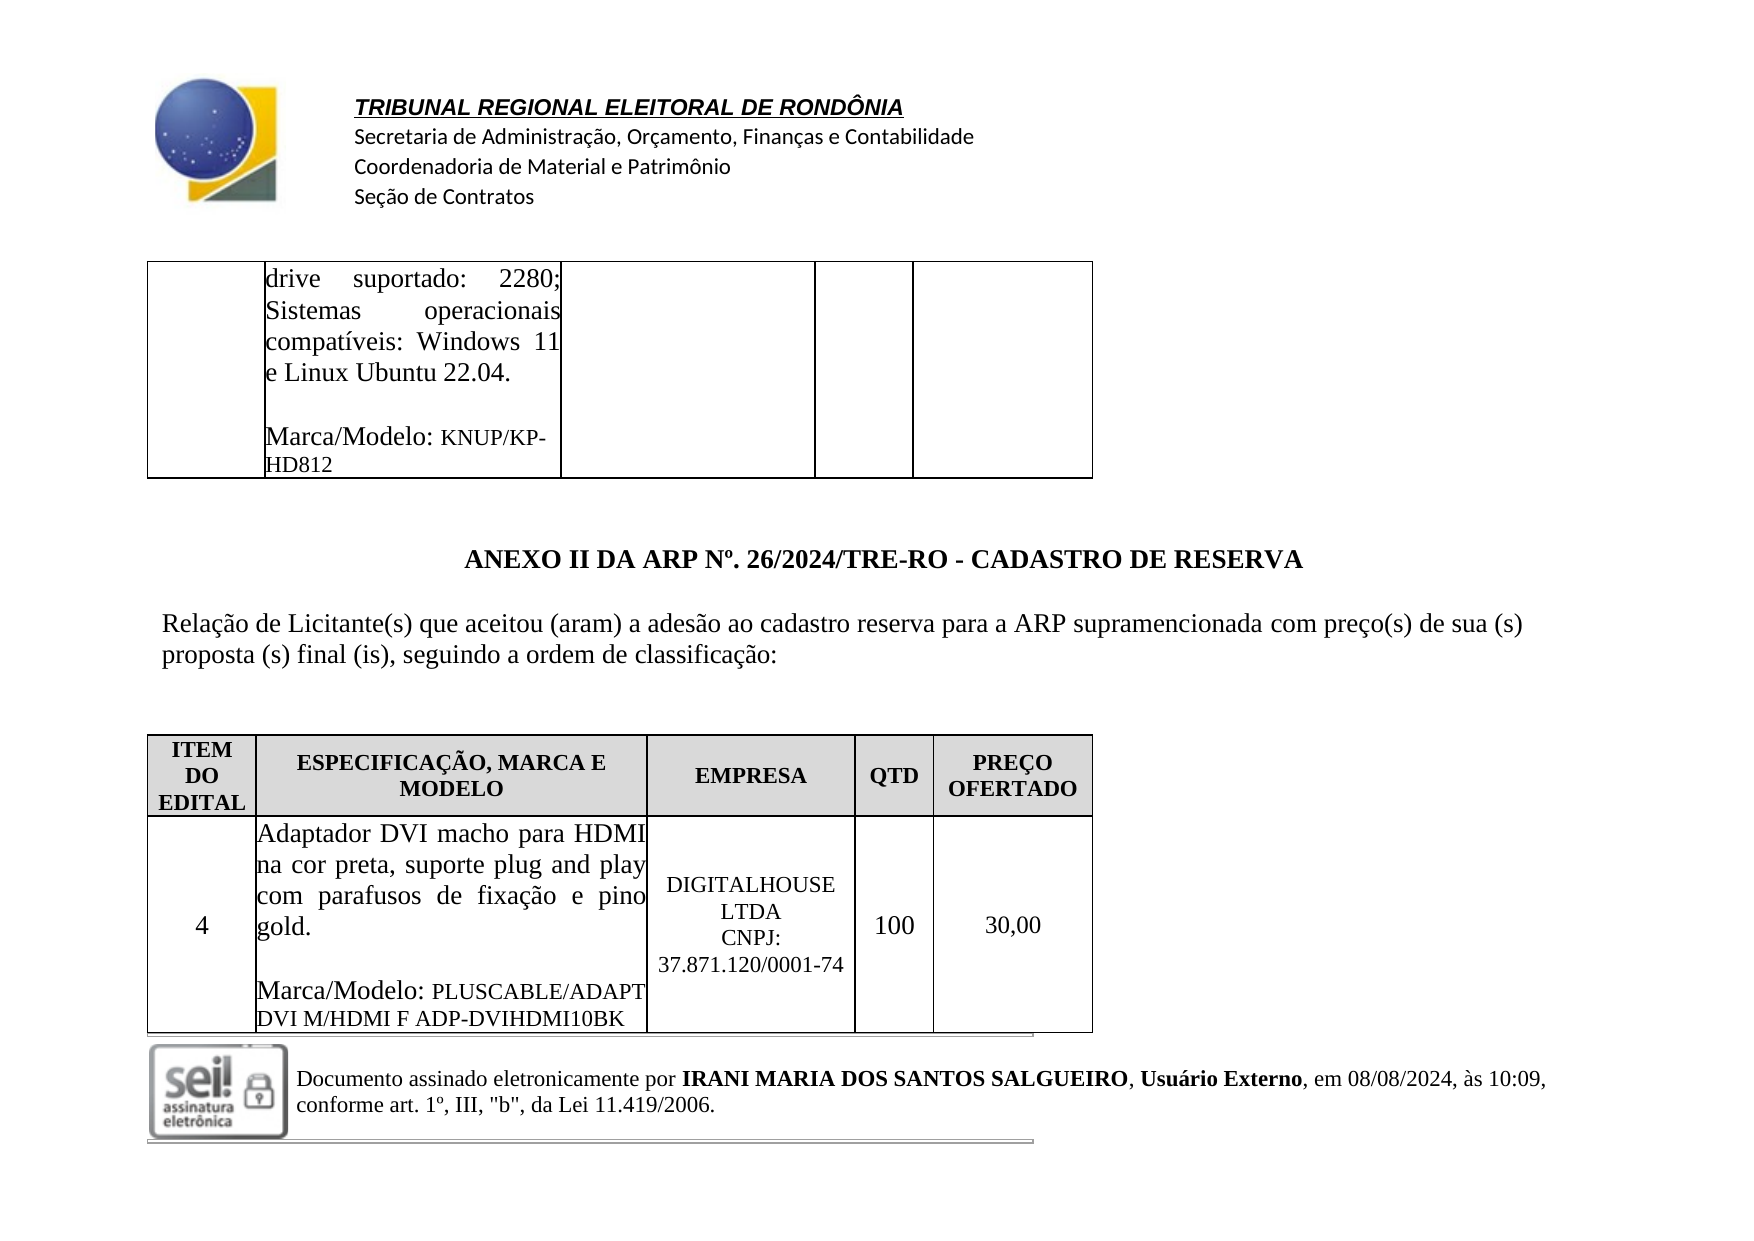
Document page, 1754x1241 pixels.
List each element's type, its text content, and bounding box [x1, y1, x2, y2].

table_header ITEM DO EDITAL [148, 736, 255, 815]
table_cell 4 [148, 817, 255, 1032]
table_cell drive suportado: 2280; Sistemas operacionais compatíveis: Windows 11 e Linux Ubuntu 22.04. Marca/Modelo: KNUP/KP-HD812 [266, 262, 560, 477]
table_header EMPRESA [648, 736, 854, 815]
table_cell [914, 262, 1092, 477]
table_header [148, 1043, 294, 1139]
text Relação de Licitante(s) que aceitou (aram) a adesão ao cadastro reserva para a ARP supramencionada com preço(s) de sua (s) proposta (s) final (is), seguindo a ordem de classificação: [162, 607, 1606, 669]
table_cell DIGITALHOUSE LTDA CNPJ: 37.871.120/0001-74 [648, 817, 854, 1032]
text ANEXO II DA ARP Nº. 26/2024/TRE-RO - CADASTRO DE RESERVA [162, 544, 1606, 575]
table_header QTD [856, 736, 933, 815]
table_cell [562, 262, 814, 477]
table_cell [148, 262, 264, 477]
table_cell Adaptador DVI macho para HDMI na cor preta, suporte plug and play com parafusos de fixação e pino gold. Marca/Modelo: PLUSCABLE/ADAPT DVI M/HDMI F ADP-DVIHDMI10BK [257, 817, 646, 1032]
table_cell [816, 262, 912, 477]
table_header PREÇO OFERTADO [934, 736, 1092, 815]
table_header Documento assinado eletronicamente por IRANI MARIA DOS SANTOS SALGUEIRO, Usuário Externo, em 08/08/2024, às 10:09, conforme art. 1º, III, "b", da Lei 11.419/2006. [295, 1043, 1616, 1140]
table_header ESPECIFICAÇÃO, MARCA E MODELO [257, 736, 646, 815]
table_cell 30,00 [934, 817, 1092, 1032]
table_cell 100 [856, 817, 933, 1032]
